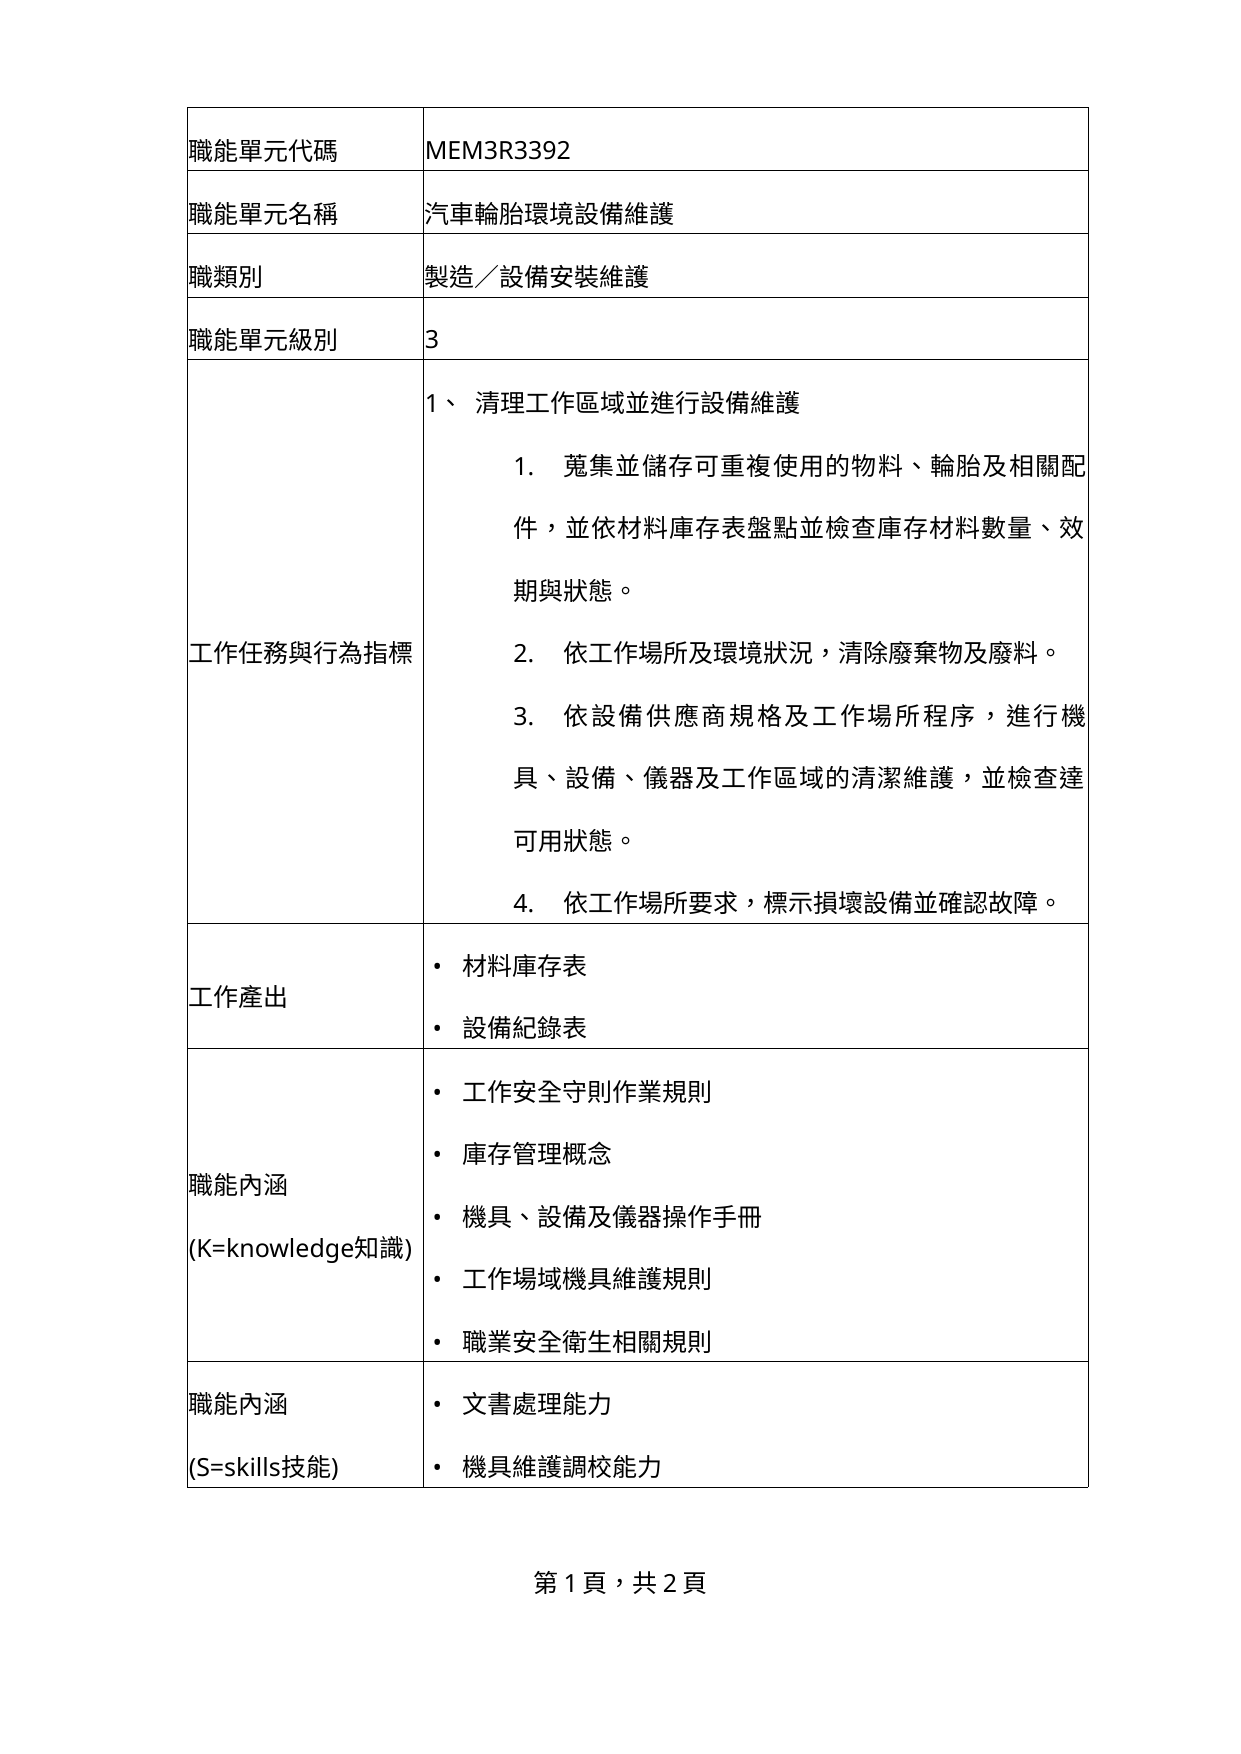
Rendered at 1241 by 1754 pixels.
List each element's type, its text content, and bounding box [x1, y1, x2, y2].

table_cell 工作產出 [188, 924, 423, 1048]
table_cell 製造／設備安裝維護 [424, 234, 1088, 296]
table_cell 職類別 [188, 234, 423, 296]
table_cell 工作任務與行為指標 [188, 360, 423, 922]
table_cell 職能內涵 (S=skills技能) [188, 1362, 423, 1486]
table_cell 汽車輪胎環境設備維護 [424, 171, 1088, 233]
table_header 職能單元代碼 [188, 108, 423, 170]
table_cell 工作安全守則作業規則 庫存管理概念 機具、設備及儀器操作手冊 工作場域機具維護規則 職業安全衛生相關規則 [424, 1049, 1088, 1361]
table_cell 清理工作區域並進行設備維護 蒐集並儲存可重複使用的物料、輪胎及相關配件，並依材料庫存表盤點並檢查庫存材料數量、效期與狀態。 依工作場所及環境狀況，清除廢棄物及廢料。 依設備供應商規格及工作場所程序，進行機具、設備、儀器及工作區域的清潔維護，並檢查達可用狀態。 依工作場所要求，標示損壞設備並確認故障。 [424, 360, 1088, 922]
table_cell 職能內涵 (K=knowledge知識) [188, 1049, 423, 1361]
table_cell 材料庫存表 設備紀錄表 [424, 924, 1088, 1048]
table_cell 職能單元名稱 [188, 171, 423, 233]
table_cell 3 [424, 298, 1088, 359]
table_header MEM3R3392 [424, 108, 1088, 170]
table_cell 職能單元級別 [188, 298, 423, 359]
table_cell 文書處理能力 機具維護調校能力 機具、設備及儀器操作能力 庫存盤點能力 廢料處理作業能力 危機預防通報能力 [424, 1362, 1088, 1486]
